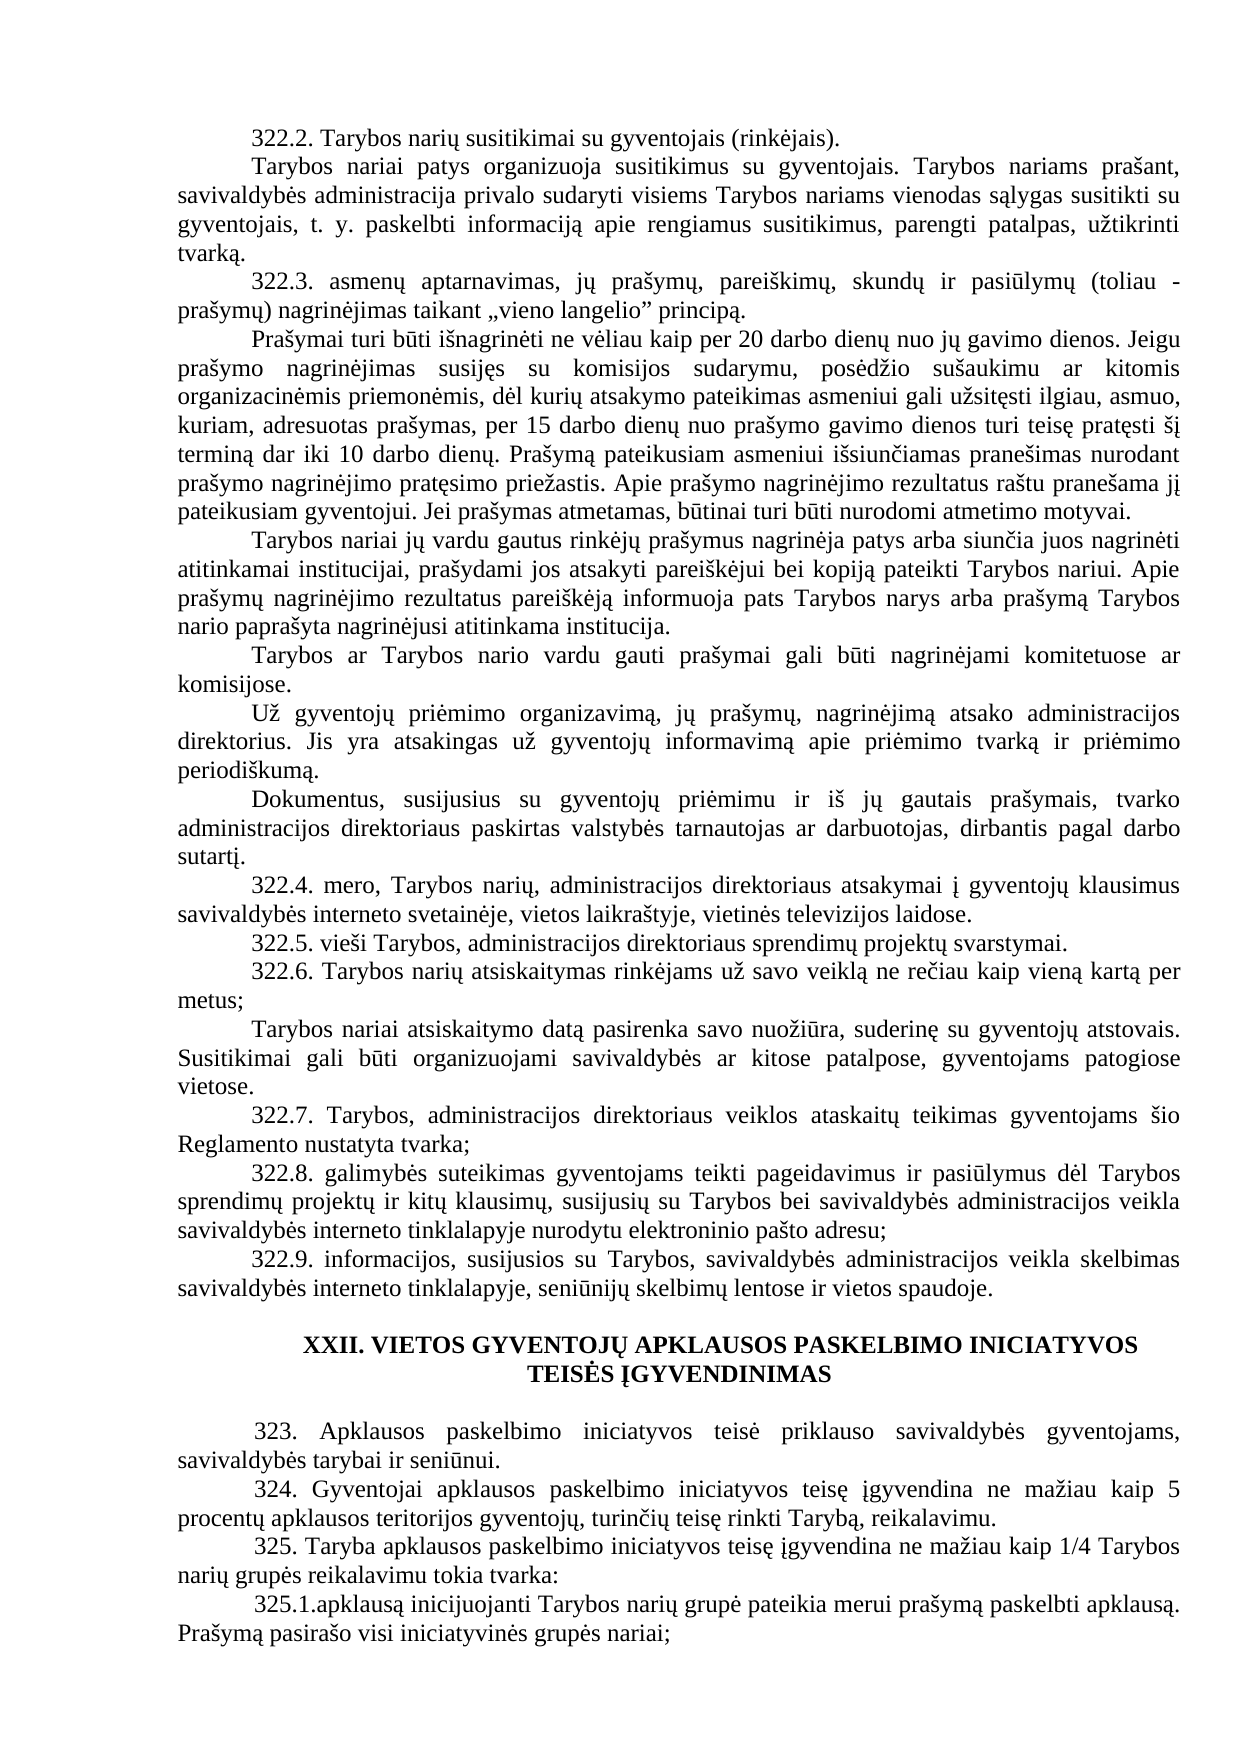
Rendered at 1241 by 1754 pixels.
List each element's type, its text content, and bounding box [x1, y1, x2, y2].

text Prašymai turi būti išnagrinėti ne vėliau kaip per 20 darbo dienų nuo jų gavimo dienos. Jeigu prašymo nagrinėjimas susijęs su komisijos sudarymu, posėdžio sušaukimu ar kitomis organizacinėmis priemonėmis, dėl kurių atsakymo pateikimas asmeniui gali užsitęsti ilgiau, asmuo, kuriam, adresuotas prašymas, per 15 darbo dienų nuo prašymo gavimo dienos turi teisę pratęsti šį terminą dar iki 10 darbo dienų. Prašymą pateikusiam asmeniui išsiunčiamas pranešimas nurodant prašymo nagrinėjimo pratęsimo priežastis. Apie prašymo nagrinėjimo rezultatus raštu pranešama jį pateikusiam gyventojui. Jei prašymas atmetamas, būtinai turi būti nurodomi atmetimo motyvai. [177, 324, 1181, 525]
text 325.1.apklausą inicijuojanti Tarybos narių grupė pateikia merui prašymą paskelbti apklausą. Prašymą pasirašo visi iniciatyvinės grupės nariai; [177, 1589, 1181, 1646]
text 324. Gyventojai apklausos paskelbimo iniciatyvos teisę įgyvendina ne mažiau kaip 5 procentų apklausos teritorijos gyventojų, turinčių teisę rinkti Tarybą, reikalavimu. [177, 1474, 1181, 1531]
text XXII. VIETOS GYVENTOJŲ APKLAUSOS PASKELBIMO INICIATYVOS TEISĖS ĮGYVENDINIMAS [177, 1330, 1181, 1388]
text Tarybos nariai patys organizuoja susitikimus su gyventojais. Tarybos nariams prašant, savivaldybės administracija privalo sudaryti visiems Tarybos nariams vienodas sąlygas susitikti su gyventojais, t. y. paskelbti informaciją apie rengiamus susitikimus, parengti patalpas, užtikrinti tvarką. [177, 151, 1181, 266]
text Tarybos ar Tarybos nario vardu gauti prašymai gali būti nagrinėjami komitetuose ar komisijose. [177, 640, 1181, 698]
text 322.9. informacijos, susijusios su Tarybos, savivaldybės administracijos veikla skelbimas savivaldybės interneto tinklalapyje, seniūnijų skelbimų lentose ir vietos spaudoje. [177, 1244, 1181, 1301]
text 322.7. Tarybos, administracijos direktoriaus veiklos ataskaitų teikimas gyventojams šio Reglamento nustatyta tvarka; [177, 1100, 1181, 1158]
text Dokumentus, susijusius su gyventojų priėmimu ir iš jų gautais prašymais, tvarko administracijos direktoriaus paskirtas valstybės tarnautojas ar darbuotojas, dirbantis pagal darbo sutartį. [177, 784, 1181, 870]
text 325. Taryba apklausos paskelbimo iniciatyvos teisę įgyvendina ne mažiau kaip 1/4 Tarybos narių grupės reikalavimu tokia tvarka: [177, 1531, 1181, 1589]
text Tarybos nariai atsiskaitymo datą pasirenka savo nuožiūra, suderinę su gyventojų atstovais. Susitikimai gali būti organizuojami savivaldybės ar kitose patalpose, gyventojams patogiose vietose. [177, 1014, 1181, 1100]
text 322.8. galimybės suteikimas gyventojams teikti pageidavimus ir pasiūlymus dėl Tarybos sprendimų projektų ir kitų klausimų, susijusių su Tarybos bei savivaldybės administracijos veikla savivaldybės interneto tinklalapyje nurodytu elektroninio pašto adresu; [177, 1158, 1181, 1244]
text 322.2. Tarybos narių susitikimai su gyventojais (rinkėjais). [177, 123, 1181, 151]
text 322.4. mero, Tarybos narių, administracijos direktoriaus atsakymai į gyventojų klausimus savivaldybės interneto svetainėje, vietos laikraštyje, vietinės televizijos laidose. [177, 870, 1181, 928]
text 322.3. asmenų aptarnavimas, jų prašymų, pareiškimų, skundų ir pasiūlymų (toliau - prašymų) nagrinėjimas taikant „vieno langelio” principą. [177, 266, 1181, 324]
text Už gyventojų priėmimo organizavimą, jų prašymų, nagrinėjimą atsako administracijos direktorius. Jis yra atsakingas už gyventojų informavimą apie priėmimo tvarką ir priėmimo periodiškumą. [177, 698, 1181, 784]
text 322.6. Tarybos narių atsiskaitymas rinkėjams už savo veiklą ne rečiau kaip vieną kartą per metus; [177, 956, 1181, 1014]
text Tarybos nariai jų vardu gautus rinkėjų prašymus nagrinėja patys arba siunčia juos nagrinėti atitinkamai institucijai, prašydami jos atsakyti pareiškėjui bei kopiją pateikti Tarybos nariui. Apie prašymų nagrinėjimo rezultatus pareiškėją informuoja pats Tarybos narys arba prašymą Tarybos nario paprašyta nagrinėjusi atitinkama institucija. [177, 525, 1181, 640]
text 322.5. vieši Tarybos, administracijos direktoriaus sprendimų projektų svarstymai. [177, 928, 1181, 956]
text 323. Apklausos paskelbimo iniciatyvos teisė priklauso savivaldybės gyventojams, savivaldybės tarybai ir seniūnui. [177, 1416, 1181, 1474]
